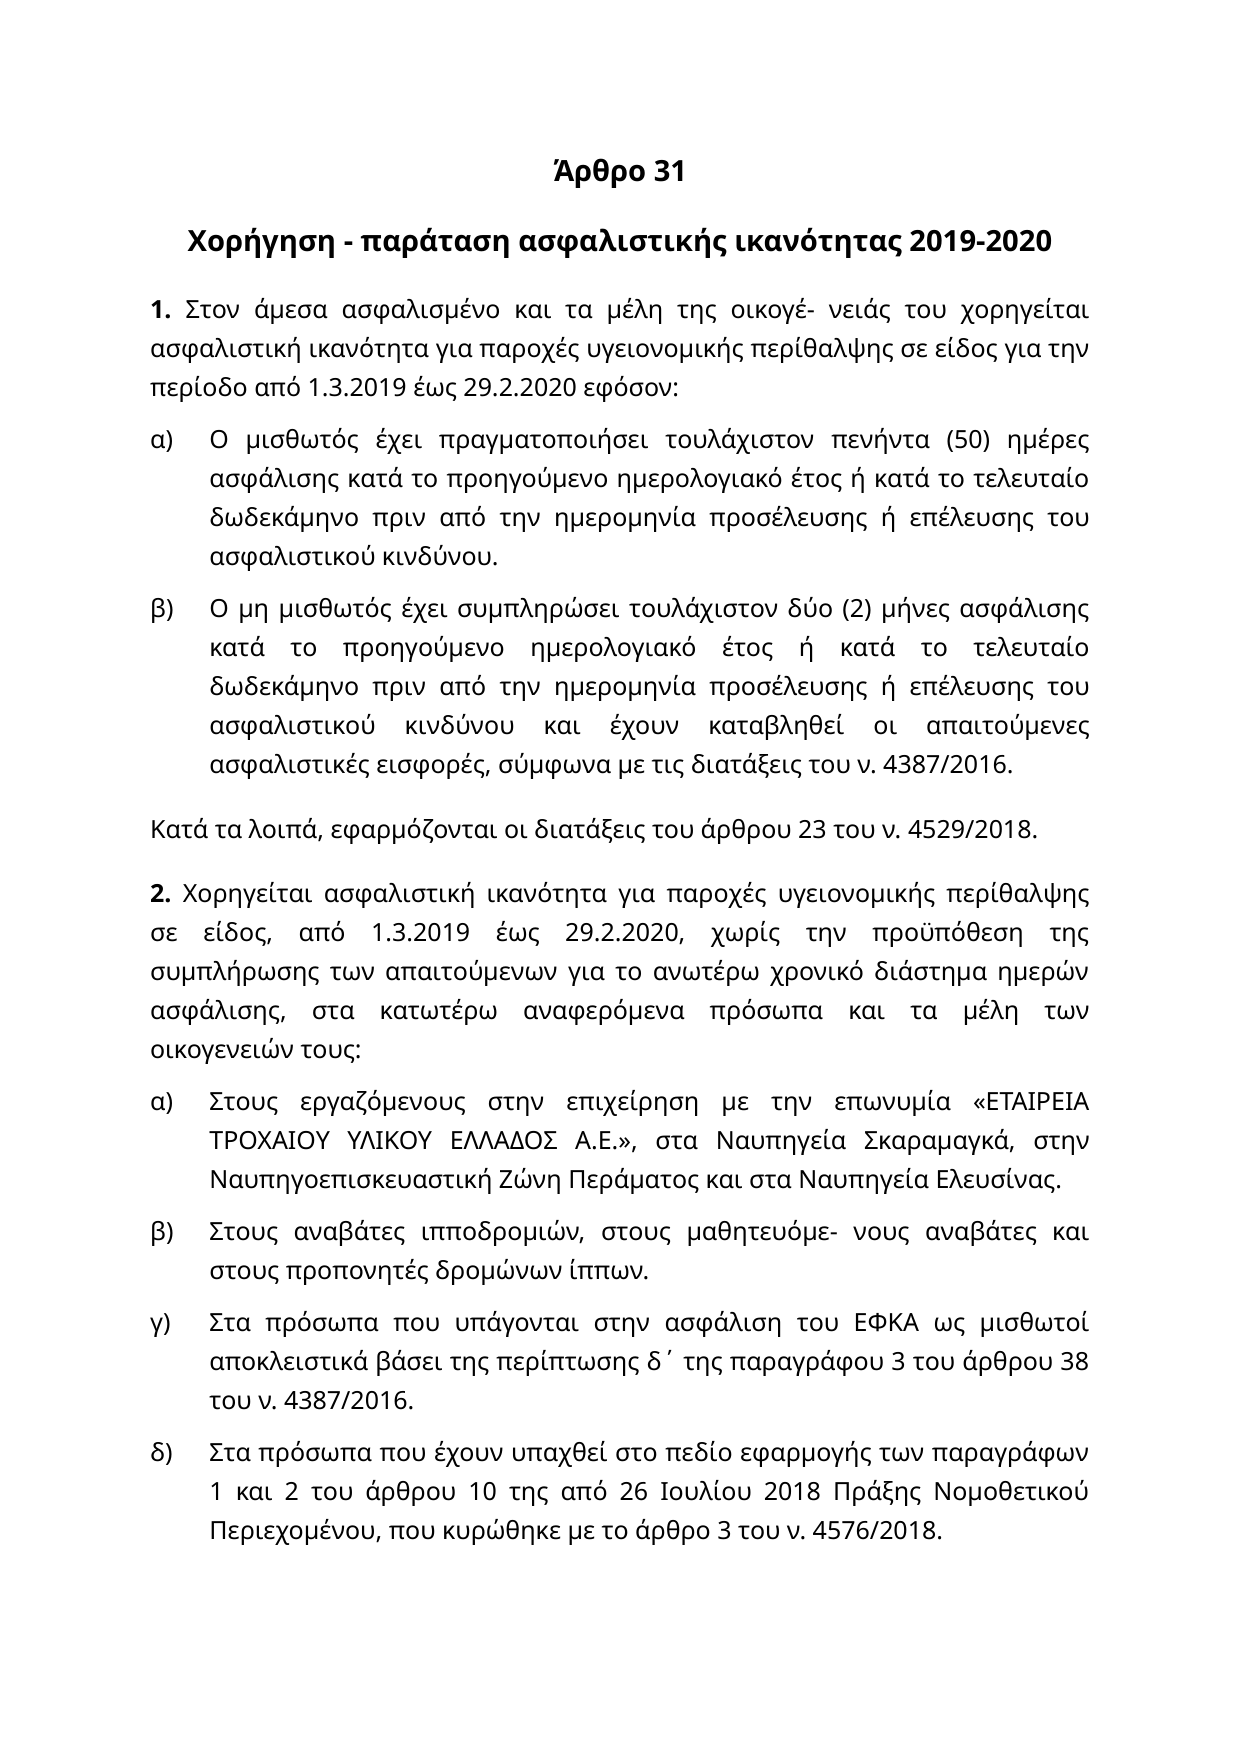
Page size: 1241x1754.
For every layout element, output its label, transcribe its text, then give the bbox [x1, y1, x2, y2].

list γ) Στα πρόσωπα που υπάγονται στην ασφάλιση του ΕΦΚΑ ως μισθωτοί αποκλειστικά βάσει της περίπτωσης δ΄ της παραγράφου 3 του άρθρου 38 του ν. 4387/2016. [150, 1304, 1090, 1417]
list β) Στους αναβάτες ιπποδρομιών, στους μαθητευόμε- νους αναβάτες και στους προπονητές δρομώνων ίππων. [150, 1214, 1090, 1287]
list β) Ο μη μισθωτός έχει συμπληρώσει τουλάχιστον δύο (2) μήνες ασφάλισης κατά το προηγούμενο ημερολογιακό έτος ή κατά το τελευταίο δωδεκάμηνο πριν από την ημερομηνία προσέλευσης ή επέλευσης του ασφαλιστικού κινδύνου και έχουν καταβληθεί οι απαιτούμενες ασφαλιστικές εισφορές, σύμφωνα με τις διατάξεις του ν. 4387/2016. [150, 590, 1090, 781]
text 2. Χορηγείται ασφαλιστική ικανότητα για παροχές υγειονομικής περίθαλψης σε είδος, από 1.3.2019 έως 29.2.2020, χωρίς την προϋπόθεση της συμπλήρωσης των απαιτούμενων για το ανωτέρω χρονικό διάστημα ημερών ασφάλισης, στα κατωτέρω αναφερόμενα πρόσωπα και τα μέλη των οικογενειών τους: [150, 875, 1090, 1066]
subtitle Χορήγηση - παράταση ασφαλιστικής ικανότητας 2019-2020 [150, 221, 1090, 260]
list α) Ο μισθωτός έχει πραγματοποιήσει τουλάχιστον πενήντα (50) ημέρες ασφάλισης κατά το προηγούμενο ημερολογιακό έτος ή κατά το τελευταίο δωδεκάμηνο πριν από την ημερομηνία προσέλευσης ή επέλευσης του ασφαλιστικού κινδύνου. [150, 421, 1090, 573]
text Κατά τα λοιπά, εφαρμόζονται οι διατάξεις του άρθρου 23 του ν. 4529/2018. [150, 811, 1090, 845]
text 1. Στον άμεσα ασφαλισμένο και τα μέλη της οικογέ- νειάς του χορηγείται ασφαλιστική ικανότητα για παροχές υγειονομικής περίθαλψης σε είδος για την περίοδο από 1.3.2019 έως 29.2.2020 εφόσον: [150, 291, 1090, 404]
subtitle Άρθρο 31 [150, 150, 1090, 190]
list δ) Στα πρόσωπα που έχουν υπαχθεί στο πεδίο εφαρμογής των παραγράφων 1 και 2 του άρθρου 10 της από 26 Ιουλίου 2018 Πράξης Νομοθετικού Περιεχομένου, που κυρώθηκε με το άρθρο 3 του ν. 4576/2018. [150, 1434, 1090, 1547]
list α) Στους εργαζόμενους στην επιχείρηση με την επωνυμία «ΕΤΑΙΡΕΙΑ ΤΡΟΧΑΙΟΥ ΥΛΙΚΟΥ ΕΛΛΑΔΟΣ Α.Ε.», στα Ναυπηγεία Σκαραμαγκά, στην Ναυπηγοεπισκευαστική Ζώνη Περάματος και στα Ναυπηγεία Ελευσίνας. [150, 1084, 1090, 1196]
